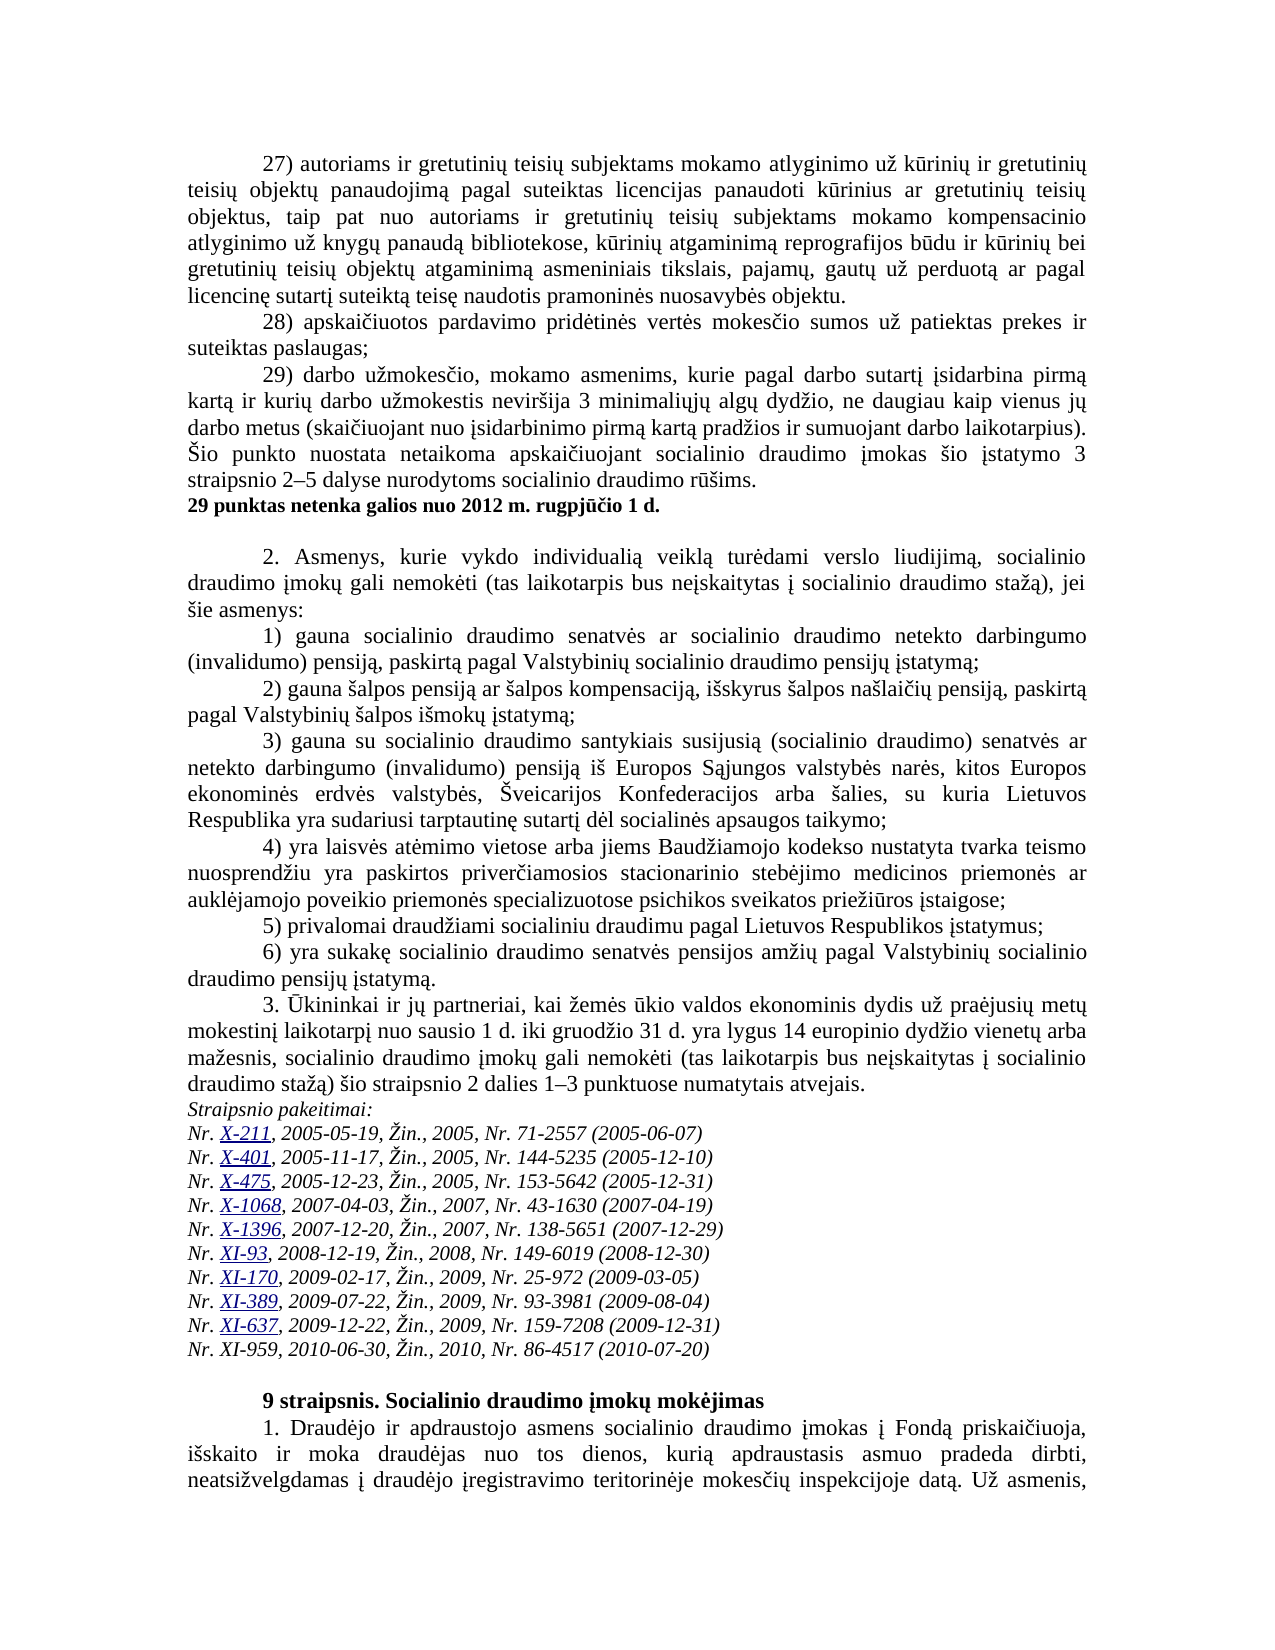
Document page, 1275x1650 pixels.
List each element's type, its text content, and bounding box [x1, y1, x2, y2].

text 29) darbo užmokesčio, mokamo asmenims, kurie pagal darbo sutartį įsidarbina pirmą kartą ir kurių darbo užmokestis neviršija 3 minimaliųjų algų dydžio, ne daugiau kaip vienus jų darbo metus (skaičiuojant nuo įsidarbinimo pirmą kartą pradžios ir sumuojant darbo laikotarpius). Šio punkto nuostata netaikoma apskaičiuojant socialinio draudimo įmokas šio įstatymo 3 straipsnio 2–5 dalyse nurodytoms socialinio draudimo rūšims. [187, 361, 1087, 493]
subtitle 5) privalomai draudžiami socialiniu draudimu pagal Lietuvos Respublikos įstatymus; [187, 912, 1088, 938]
text 28) apskaičiuotos pardavimo pridėtinės vertės mokesčio sumos už patiektas prekes ir suteiktas paslaugas; [187, 308, 1087, 361]
text Nr. XI-93, 2008-12-19, Žin., 2008, Nr. 149-6019 (2008-12-30) [187, 1241, 1087, 1265]
text Nr. X-1396, 2007-12-20, Žin., 2007, Nr. 138-5651 (2007-12-29) [187, 1217, 1088, 1241]
subtitle 2) gauna šalpos pensiją ar šalpos kompensaciją, išskyrus šalpos našlaičių pensiją, paskirtą pagal Valstybinių šalpos išmokų įstatymą; [187, 675, 1088, 727]
text Nr. X-211, 2005-05-19, Žin., 2005, Nr. 71-2557 (2005-06-07) [187, 1121, 1088, 1144]
text 2. Asmenys, kurie vykdo individualią veiklą turėdami verslo liudijimą, socialinio draudimo įmokų gali nemokėti (tas laikotarpis bus neįskaitytas į socialinio draudimo stažą), jei šie asmenys: [187, 543, 1087, 622]
text Nr. XI-389, 2009-07-22, Žin., 2009, Nr. 93-3981 (2009-08-04) [187, 1289, 1087, 1313]
text 6) yra sukakę socialinio draudimo senatvės pensijos amžių pagal Valstybinių socialinio draudimo pensijų įstatymą. [187, 938, 1088, 991]
text Nr. X-1068, 2007-04-03, Žin., 2007, Nr. 43-1630 (2007-04-19) [187, 1193, 1088, 1217]
text Nr. X-401, 2005-11-17, Žin., 2005, Nr. 144-5235 (2005-12-10) [187, 1144, 1088, 1169]
text Nr. XI-637, 2009-12-22, Žin., 2009, Nr. 159-7208 (2009-12-31) [187, 1313, 1087, 1337]
text 29 punktas netenka galios nuo 2012 m. rugpjūčio 1 d. [187, 493, 1087, 517]
text Nr. X-475, 2005-12-23, Žin., 2005, Nr. 153-5642 (2005-12-31) [187, 1169, 1088, 1193]
text 9 straipsnis. Socialinio draudimo įmokų mokėjimas [187, 1387, 1088, 1414]
subtitle 1) gauna socialinio draudimo senatvės ar socialinio draudimo netekto darbingumo (invalidumo) pensiją, paskirtą pagal Valstybinių socialinio draudimo pensijų įstatymą; [187, 622, 1088, 675]
text 3) gauna su socialinio draudimo santykiais susijusią (socialinio draudimo) senatvės ar netekto darbingumo (invalidumo) pensiją iš Europos Sąjungos valstybės narės, kitos Europos ekonominės erdvės valstybės, Šveicarijos Konfederacijos arba šalies, su kuria Lietuvos Respublika yra sudariusi tarptautinę sutartį dėl socialinės apsaugos taikymo; [187, 727, 1088, 833]
text 1. Draudėjo ir apdraustojo asmens socialinio draudimo įmokas į Fondą priskaičiuoja, išskaito ir moka draudėjas nuo tos dienos, kurią apdraustasis asmuo pradeda dirbti, neatsižvelgdamas į draudėjo įregistravimo teritorinėje mokesčių inspekcijoje datą. Už asmenis, [187, 1414, 1088, 1493]
text Nr. XI-170, 2009-02-17, Žin., 2009, Nr. 25-972 (2009-03-05) [187, 1265, 1087, 1289]
text Nr. XI-959, 2010-06-30, Žin., 2010, Nr. 86-4517 (2010-07-20) [187, 1337, 1087, 1361]
text 27) autoriams ir gretutinių teisių subjektams mokamo atlyginimo už kūrinių ir gretutinių teisių objektų panaudojimą pagal suteiktas licencijas panaudoti kūrinius ar gretutinių teisių objektus, taip pat nuo autoriams ir gretutinių teisių subjektams mokamo kompensacinio atlyginimo už knygų panaudą bibliotekose, kūrinių atgaminimą reprografijos būdu ir kūrinių bei gretutinių teisių objektų atgaminimą asmeniniais tikslais, pajamų, gautų už perduotą ar pagal licencinę sutartį suteiktą teisę naudotis pramoninės nuosavybės objektu. [187, 150, 1087, 308]
text 3. Ūkininkai ir jų partneriai, kai žemės ūkio valdos ekonominis dydis už praėjusių metų mokestinį laikotarpį nuo sausio 1 d. iki gruodžio 31 d. yra lygus 14 europinio dydžio vienetų arba mažesnis, socialinio draudimo įmokų gali nemokėti (tas laikotarpis bus neįskaitytas į socialinio draudimo stažą) šio straipsnio 2 dalies 1–3 punktuose numatytais atvejais. [187, 991, 1088, 1096]
text Straipsnio pakeitimai: [187, 1096, 1088, 1121]
subtitle 4) yra laisvės atėmimo vietose arba jiems Baudžiamojo kodekso nustatyta tvarka teismo nuosprendžiu yra paskirtos priverčiamosios stacionarinio stebėjimo medicinos priemonės ar auklėjamojo poveikio priemonės specializuotose psichikos sveikatos priežiūros įstaigose; [187, 833, 1088, 912]
